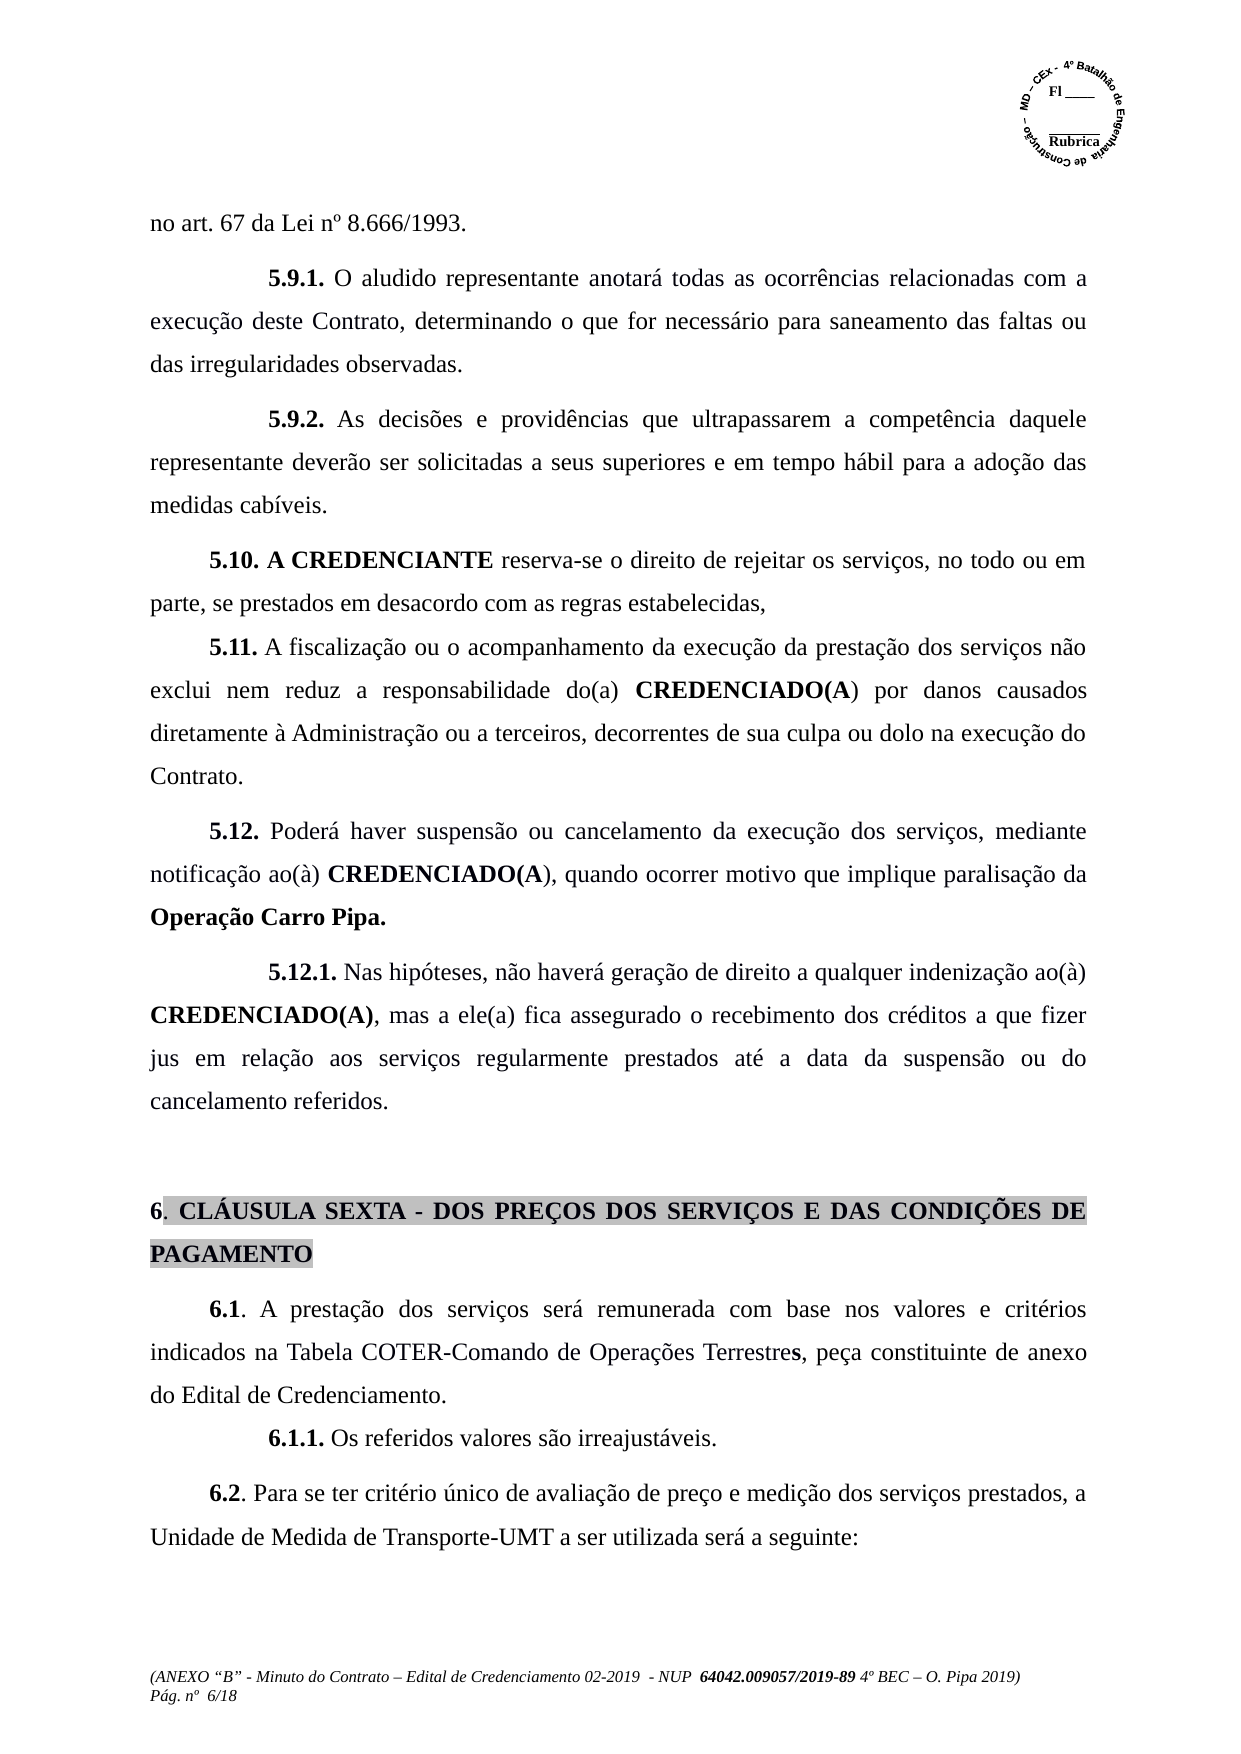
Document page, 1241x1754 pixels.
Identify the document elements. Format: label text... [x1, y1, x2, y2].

list 6.1. A prestação dos serviços será remunerada com base nos valores e critérios indicados na Tabela COTER-Comando de Operações Terrestres, peça constituinte de anexo do Edital de Credenciamento. [150, 1294, 1087, 1409]
list 5.10. A CREDENCIANTE reserva-se o direito de rejeitar os serviços, no todo ou em parte, se prestados em desacordo com as regras estabelecidas, [150, 545, 1087, 617]
text 6. CLÁUSULA SEXTA - DOS PREÇOS DOS SERVIÇOS E DAS CONDIÇÕES DE PAGAMENTO [150, 1196, 1087, 1268]
text 5.9.2. As decisões e providências que ultrapassarem a competência daquele representante deverão ser solicitadas a seus superiores e em tempo hábil para a adoção das medidas cabíveis. [150, 404, 1087, 519]
text 5.9.1. O aludido representante anotará todas as ocorrências relacionadas com a execução deste Contrato, determinando o que for necessário para saneamento das faltas ou das irregularidades observadas. [150, 263, 1087, 378]
list 5.11. A fiscalização ou o acompanhamento da execução da prestação dos serviços não exclui nem reduz a responsabilidade do(a) CREDENCIADO(A) por danos causados diretamente à Administração ou a terceiros, decorrentes de sua culpa ou dolo na execução do Contrato. [150, 632, 1087, 790]
list no art. 67 da Lei nº 8.666/1993. [150, 208, 1087, 237]
text 6.2. Para se ter critério único de avaliação de preço e medição dos serviços prestados, a Unidade de Medida de Transporte-UMT a ser utilizada será a seguinte: [150, 1478, 1087, 1550]
list 6.1.1. Os referidos valores são irreajustáveis. [187, 1423, 1087, 1452]
text 5.12.1. Nas hipóteses, não haverá geração de direito a qualquer indenização ao(à) CREDENCIADO(A), mas a ele(a) fica assegurado o recebimento dos créditos a que fizer jus em relação aos serviços regularmente prestados até a data da suspensão ou do cancelamento referidos. [150, 957, 1087, 1115]
text 5.12. Poderá haver suspensão ou cancelamento da execução dos serviços, mediante notificação ao(à) CREDENCIADO(A), quando ocorrer motivo que implique paralisação da Operação Carro Pipa. [150, 816, 1087, 931]
